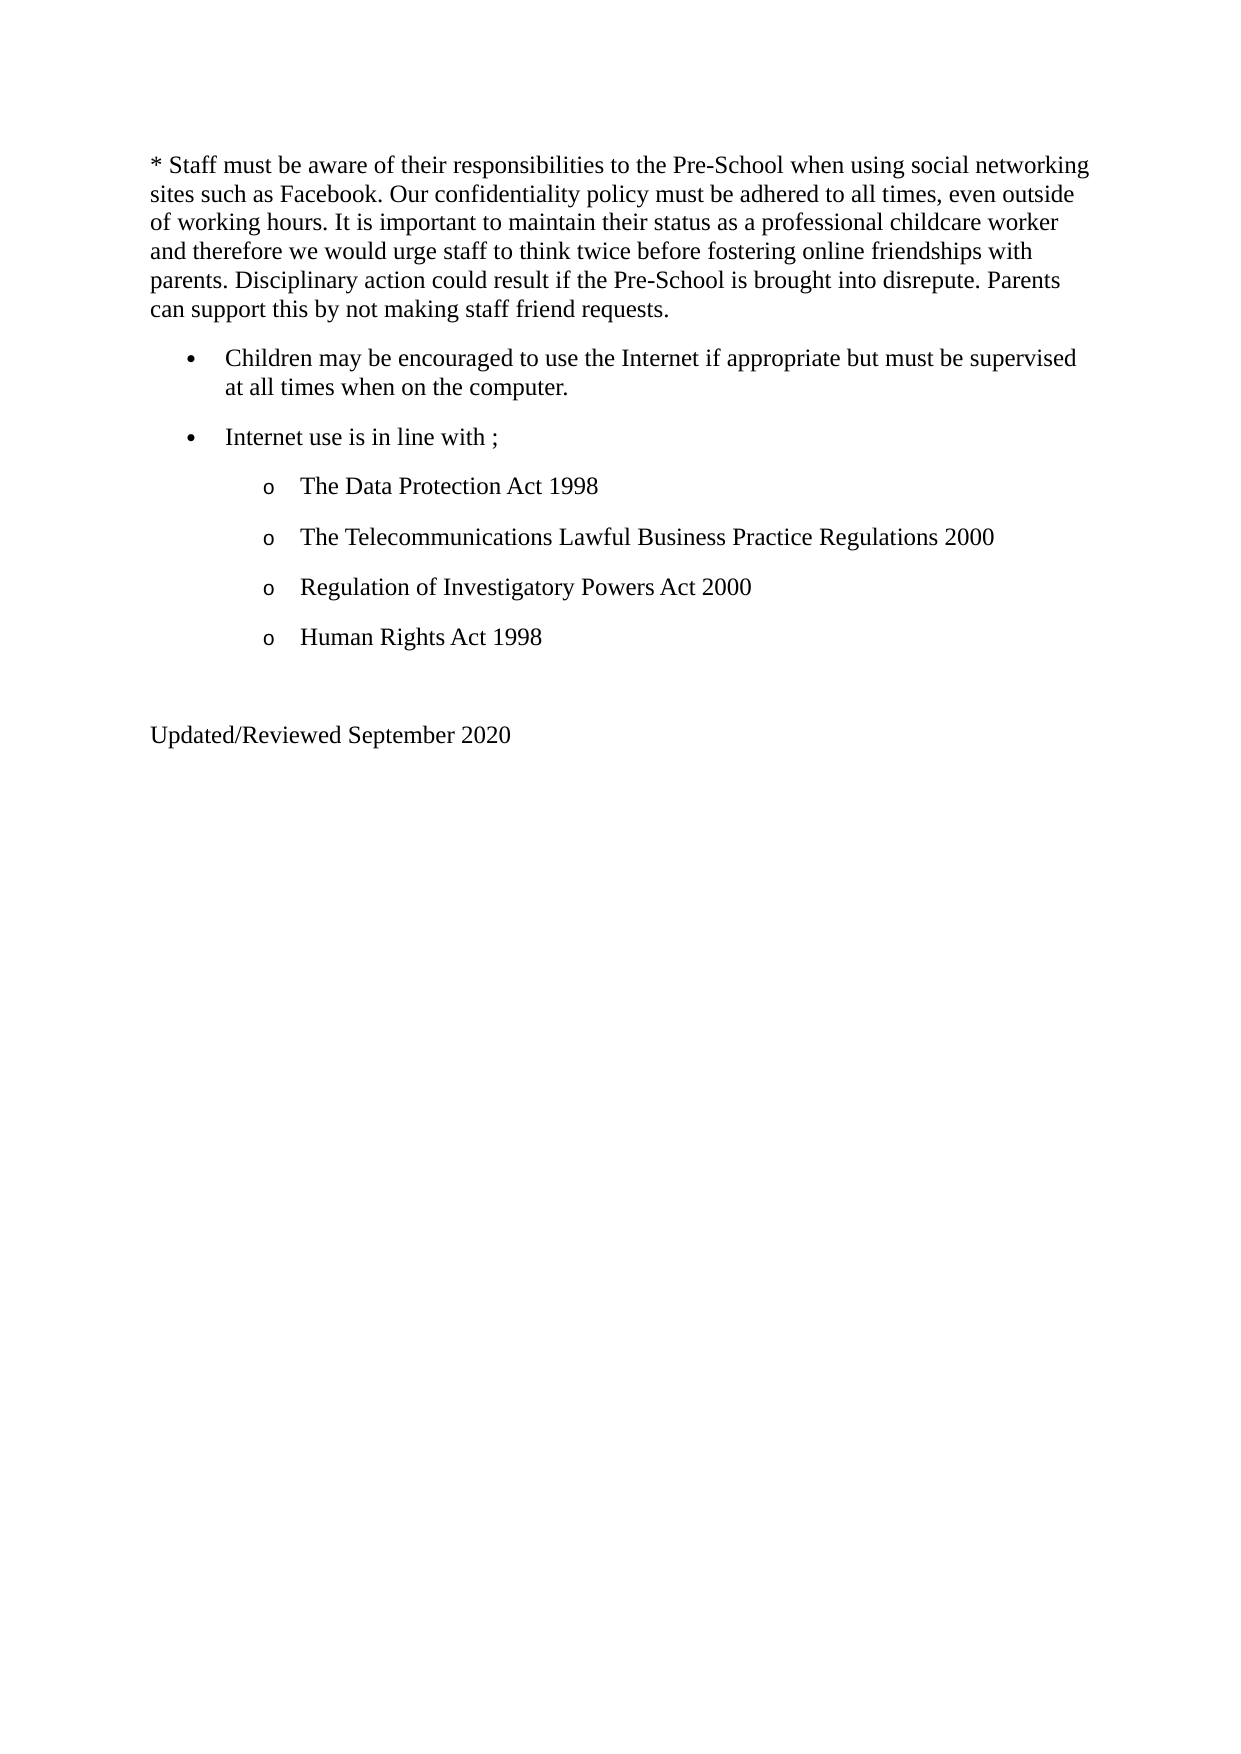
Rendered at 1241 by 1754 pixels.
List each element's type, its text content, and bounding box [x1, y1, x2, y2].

text Updated/Reviewed September 2020 [150, 720, 1090, 749]
list The Telecommunications Lawful Business Practice Regulations 2000 [262, 522, 1090, 551]
text * Staff must be aware of their responsibilities to the Pre-School when using social networking sites such as Facebook. Our confidentiality policy must be adhered to all times, even outside of working hours. It is important to maintain their status as a professional childcare worker and therefore we would urge staff to think twice before fostering online friendships with parents. Disciplinary action could result if the Pre-School is brought into disrepute. Parents can support this by not making staff friend requests. [150, 150, 1090, 322]
list The Data Protection Act 1998 [262, 471, 1090, 501]
list Children may be encouraged to use the Internet if appropriate but must be supervised at all times when on the computer. [187, 343, 1090, 401]
list Human Rights Act 1998 [262, 622, 1090, 652]
list Internet use is in line with ; [187, 422, 1090, 450]
list Regulation of Investigatory Powers Act 2000 [262, 572, 1090, 602]
